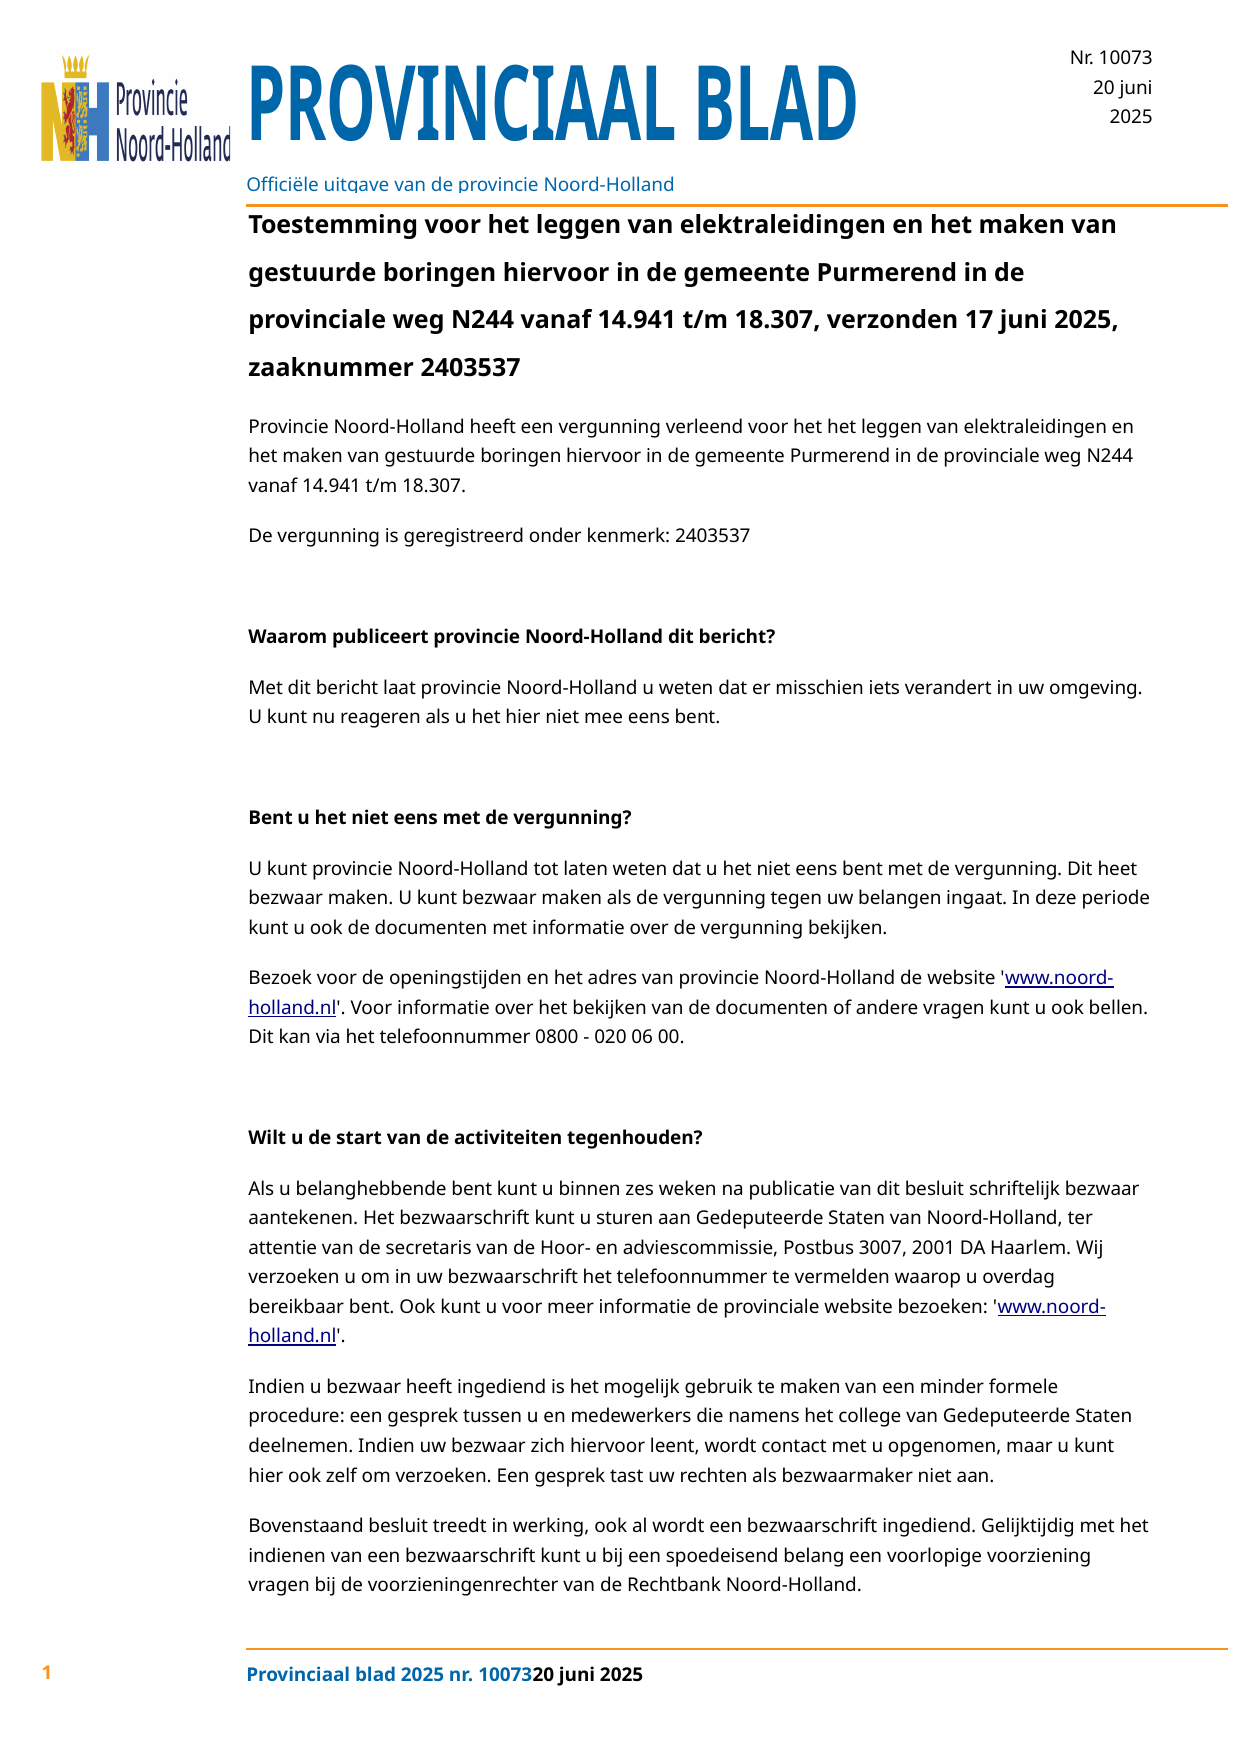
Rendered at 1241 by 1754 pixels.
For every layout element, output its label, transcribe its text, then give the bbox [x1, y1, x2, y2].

text Met dit bericht laat provincie Noord-Holland u weten dat er misschien iets verandert in uw omgeving. U kunt nu reageren als u het hier niet mee eens bent. [248, 674, 1152, 729]
text Bovenstaand besluit treedt in werking, ook al wordt een bezwaarschrift ingediend. Gelijktijdig met het indienen van een bezwaarschrift kunt u bij een spoedeisend belang een voorlopige voorziening vragen bij de voorzieningenrechter van de Rechtbank Noord-Holland. [248, 1512, 1152, 1597]
text Waarom publiceert provincie Noord-Holland dit bericht? [248, 623, 1152, 649]
text Bezoek voor de openingstijden en het adres van provincie Noord-Holland de website 'www.noord-holland.nl'. Voor informatie over het bekijken van de documenten of andere vragen kunt u ook bellen. Dit kan via het telefoonnummer 0800 - 020 06 00. [248, 964, 1152, 1049]
text De vergunning is geregistreerd onder kenmerk: 2403537 [248, 523, 1152, 548]
text Wilt u de start van de activiteiten tegenhouden? [248, 1124, 1152, 1150]
text U kunt provincie Noord-Holland tot laten weten dat u het niet eens bent met de vergunning. Dit heet bezwaar maken. U kunt bezwaar maken als de vergunning tegen uw belangen ingaat. In deze periode kunt u ook de documenten met informatie over de vergunning bekijken. [248, 855, 1152, 940]
text Als u belanghebbende bent kunt u binnen zes weken na publicatie van dit besluit schriftelijk bezwaar aantekenen. Het bezwaarschrift kunt u sturen aan Gedeputeerde Staten van Noord-Holland, ter attentie van de secretaris van de Hoor- en adviescommissie, Postbus 3007, 2001 DA Haarlem. Wij verzoeken u om in uw bezwaarschrift het telefoonnummer te vermelden waarop u overdag bereikbaar bent. Ook kunt u voor meer informatie de provinciale website bezoeken: 'www.noord-holland.nl'. [248, 1175, 1152, 1348]
text Toestemming voor het leggen van elektraleidingen en het maken van gestuurde boringen hiervoor in de gemeente Purmerend in de provinciale weg N244 vanaf 14.941 t/m 18.307, verzonden 17 juni 2025, zaaknummer 2403537 [248, 207, 1152, 384]
text Indien u bezwaar heeft ingediend is het mogelijk gebruik te maken van een minder formele procedure: een gesprek tussen u en medewerkers die namens het college van Gedeputeerde Staten deelnemen. Indien uw bezwaar zich hiervoor leent, wordt contact met u opgenomen, maar u kunt hier ook zelf om verzoeken. Een gesprek tast uw rechten als bezwaarmaker niet aan. [248, 1373, 1152, 1488]
text Provincie Noord-Holland heeft een vergunning verleend voor het het leggen van elektraleidingen en het maken van gestuurde boringen hiervoor in de gemeente Purmerend in de provinciale weg N244 vanaf 14.941 t/m 18.307. [248, 413, 1152, 498]
picture [41, 47, 231, 172]
text Bent u het niet eens met de vergunning? [248, 804, 1152, 830]
